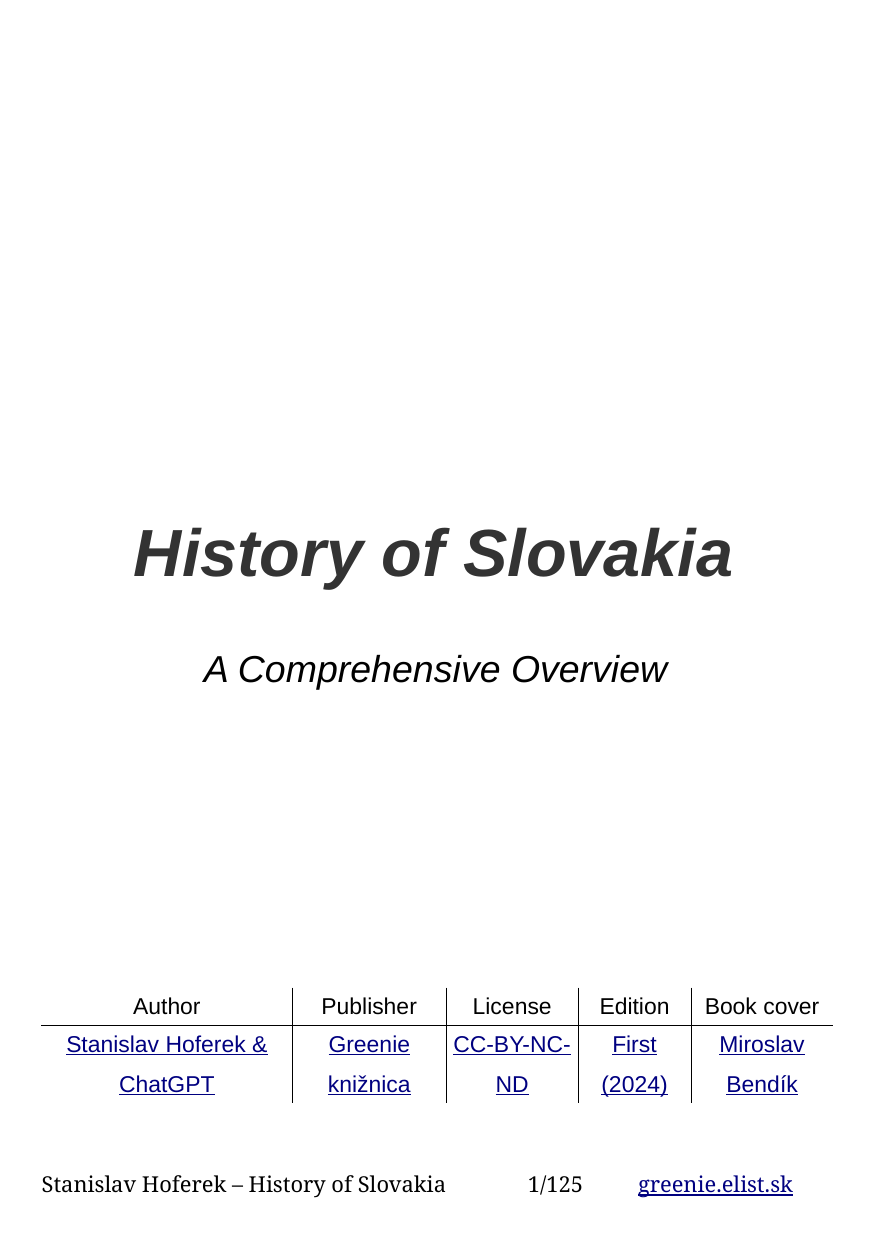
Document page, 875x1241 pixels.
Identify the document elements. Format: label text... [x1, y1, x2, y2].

table_cell Stanislav Hoferek & ChatGPT [41, 1026, 292, 1103]
table_header Author [41, 988, 292, 1025]
table_header License [447, 988, 578, 1025]
table_cell CC-BY-NC-ND [447, 1026, 578, 1103]
table_cell Miroslav Bendík [692, 1026, 833, 1103]
table_cell First (2024) [579, 1026, 691, 1103]
table_cell Greenie knižnica [293, 1026, 446, 1103]
subtitle History of Slovakia [41, 514, 833, 590]
table_header Book cover [692, 988, 833, 1025]
table_header Publisher [293, 988, 446, 1025]
subtitle A Comprehensive Overview [41, 647, 833, 691]
table_header Edition [579, 988, 691, 1025]
